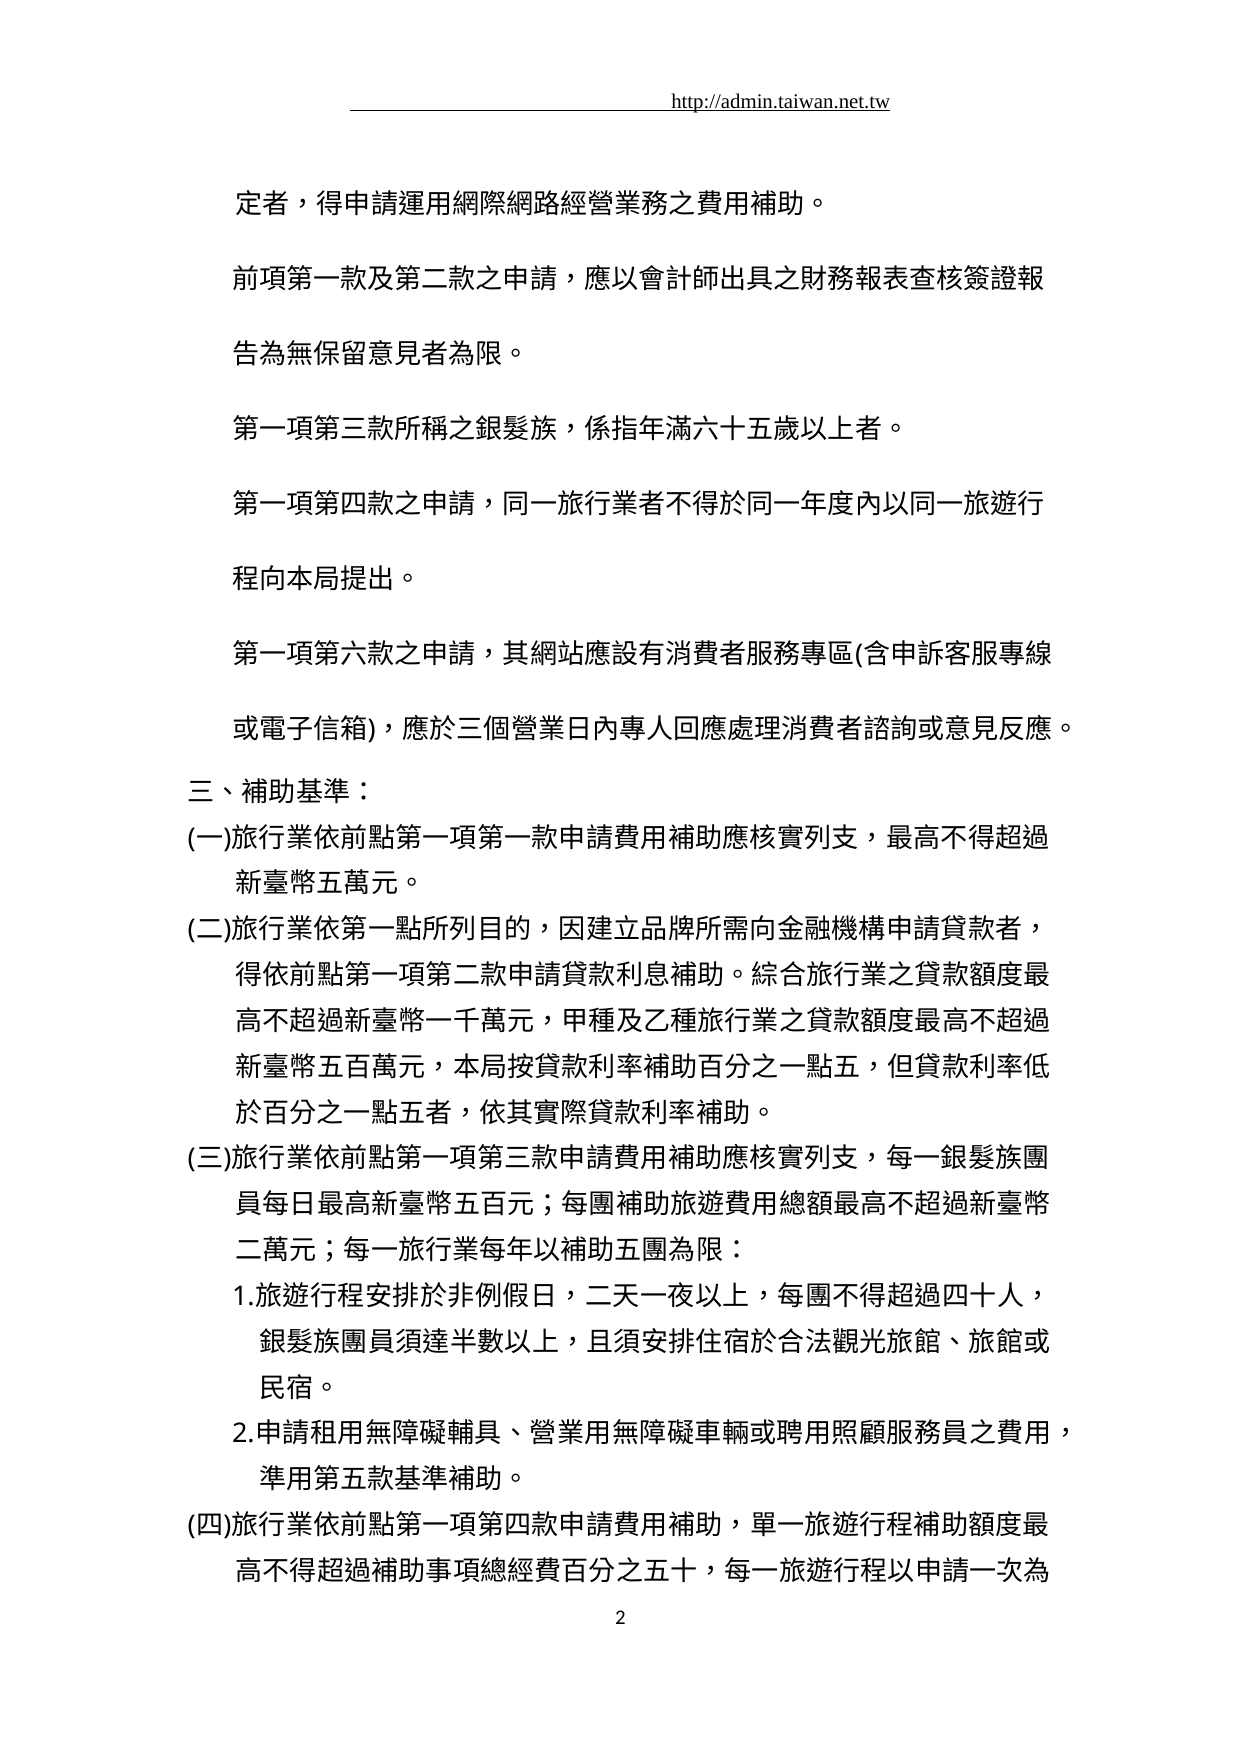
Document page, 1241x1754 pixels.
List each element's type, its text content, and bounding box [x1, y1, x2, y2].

text 第一項第六款之申請，其網站應設有消費者服務專區(含申訴客服專線或電子信箱)，應於三個營業日內專人回應處理消費者諮詢或意見反應。 [232, 614, 1053, 764]
text 三、補助基準： [187, 764, 1053, 810]
text (二)旅行業依第一點所列目的，因建立品牌所需向金融機構申請貸款者，得依前點第一項第二款申請貸款利息補助。綜合旅行業之貸款額度最高不超過新臺幣一千萬元，甲種及乙種旅行業之貸款額度最高不超過新臺幣五百萬元，本局按貸款利率補助百分之一點五，但貸款利率低於百分之一點五者，依其實際貸款利率補助。 [187, 902, 1053, 1131]
text (三)旅行業依前點第一項第三款申請費用補助應核實列支，每一銀髮族團員每日最高新臺幣五百元；每團補助旅遊費用總額最高不超過新臺幣二萬元；每一旅行業每年以補助五團為限： [187, 1131, 1053, 1269]
text 1.旅遊行程安排於非例假日，二天一夜以上，每團不得超過四十人，銀髮族團員須達半數以上，且須安排住宿於合法觀光旅館、旅館或民宿。 [232, 1269, 1053, 1406]
text 第一項第四款之申請，同一旅行業者不得於同一年度內以同一旅遊行程向本局提出。 [232, 464, 1053, 614]
text 前項第一款及第二款之申請，應以會計師出具之財務報表查核簽證報告為無保留意見者為限。 [232, 239, 1053, 389]
text 2.申請租用無障礙輔具、營業用無障礙車輛或聘用照顧服務員之費用，準用第五款基準補助。 [232, 1406, 1053, 1498]
text 第一項第三款所稱之銀髮族，係指年滿六十五歲以上者。 [232, 389, 1053, 464]
text 定者，得申請運用網際網路經營業務之費用補助。 [187, 164, 1053, 239]
text (四)旅行業依前點第一項第四款申請費用補助，單一旅遊行程補助額度最高不得超過補助事項總經費百分之五十，每一旅遊行程以申請一次為 [187, 1498, 1053, 1589]
text (一)旅行業依前點第一項第一款申請費用補助應核實列支，最高不得超過新臺幣五萬元。 [187, 810, 1053, 902]
